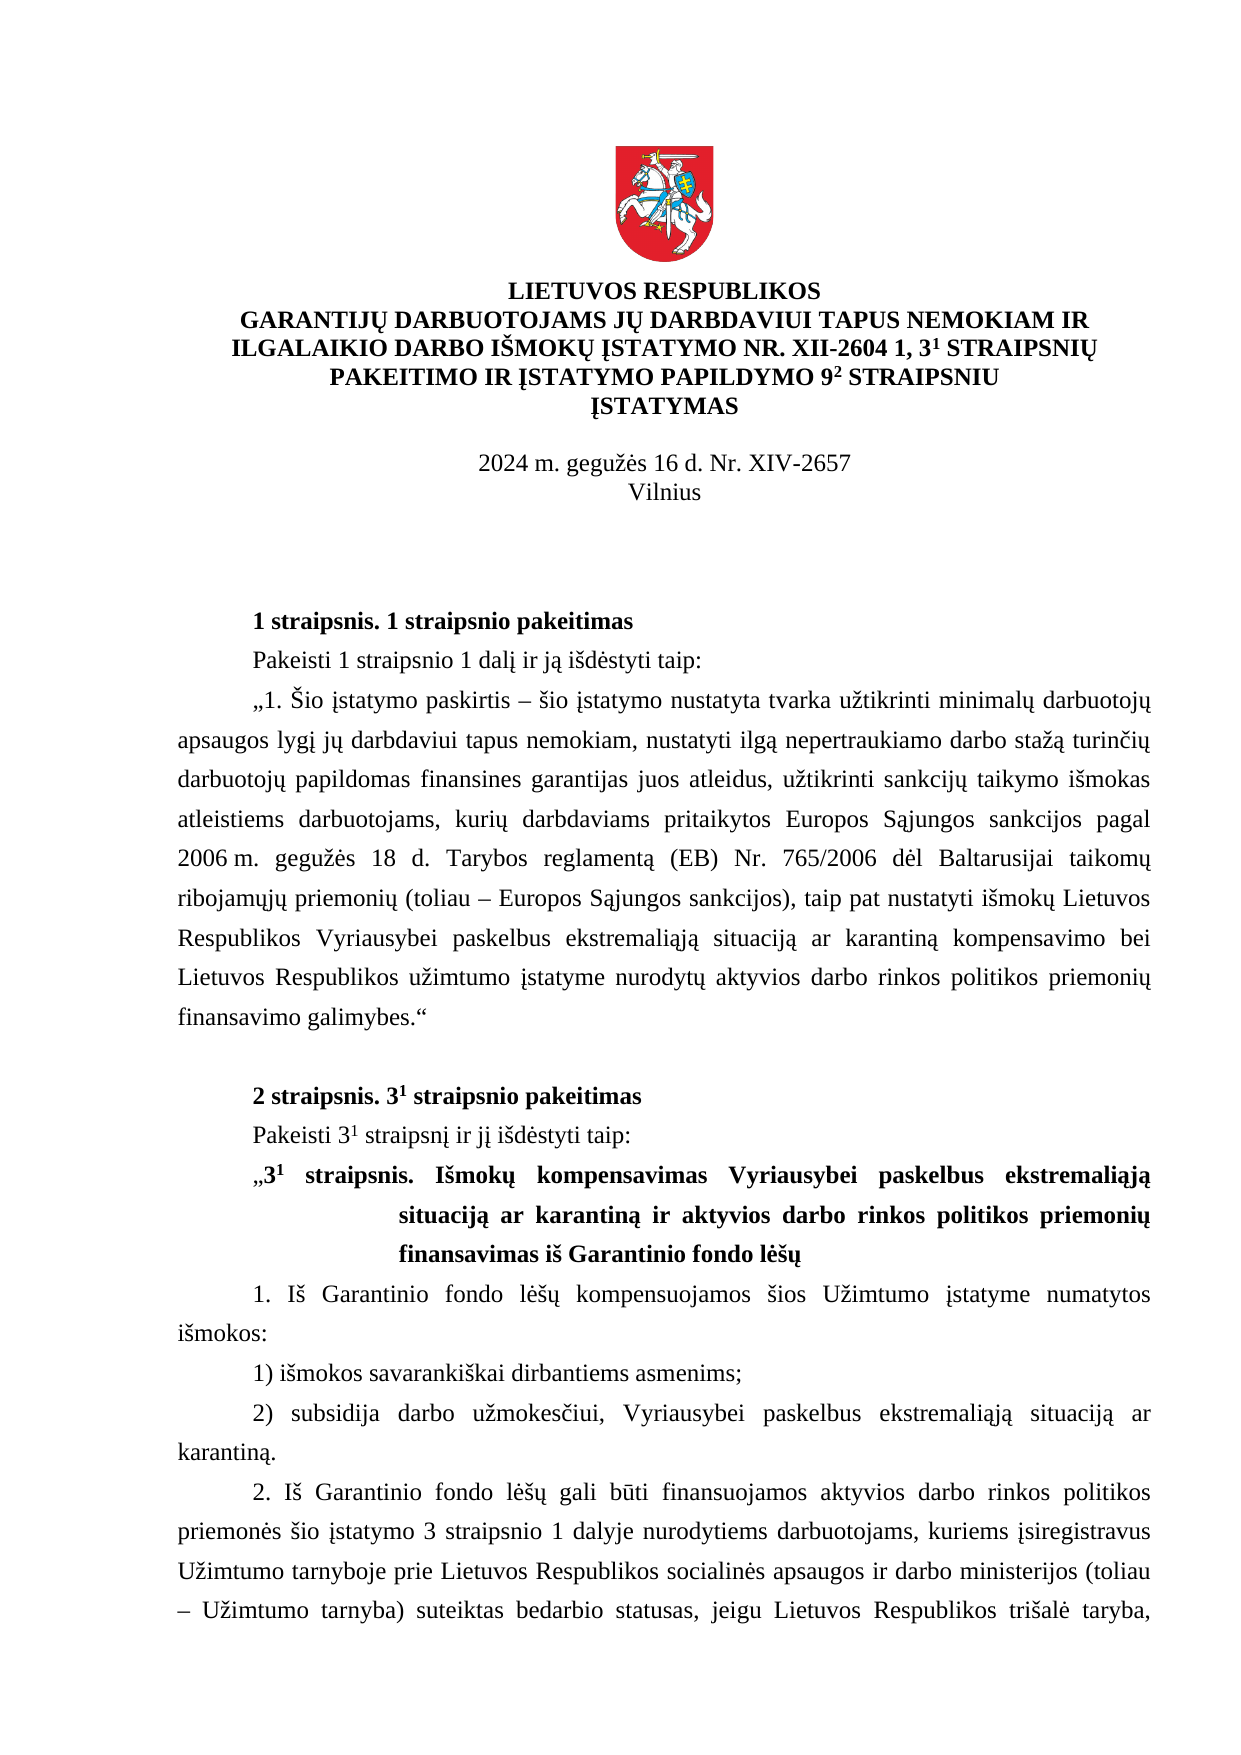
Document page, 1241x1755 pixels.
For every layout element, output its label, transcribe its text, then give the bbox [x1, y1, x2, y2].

text 2. Iš Garantinio fondo lėšų gali būti finansuojamos aktyvios darbo rinkos politikos priemonės šio įstatymo 3 straipsnio 1 dalyje nurodytiems darbuotojams, kuriems įsiregistravus Užimtumo tarnyboje prie Lietuvos Respublikos socialinės apsaugos ir darbo ministerijos (toliau – Užimtumo tarnyba) suteiktas bedarbio statusas, jeigu Lietuvos Respublikos trišalė taryba, [177, 1466, 1152, 1624]
text Pakeisti 31 straipsnį ir jį išdėstyti taip: [177, 1110, 1152, 1149]
text GARANTIJŲ DARBUOTOJAMS JŲ DARBDAVIUI TAPUS NEMOKIAM IR ILGALAIKIO DARBO IŠMOKŲ ĮSTATYMO NR. XII-2604 1, 31 STRAIPSNIŲ PAKEITIMO IR ĮSTATYMO PAPILDYMO 92 STRAIPSNIU [177, 305, 1152, 391]
text 1 straipsnis. 1 straipsnio pakeitimas [177, 595, 1152, 635]
text ĮSTATYMAS [177, 391, 1152, 420]
text Pakeisti 1 straipsnio 1 dalį ir ją išdėstyti taip: [177, 635, 1152, 674]
text LIETUVOS RESPUBLIKOS [177, 276, 1152, 305]
text 1) išmokos savarankiškai dirbantiems asmenims; [177, 1347, 1152, 1387]
text „1. Šio įstatymo paskirtis – šio įstatymo nustatyta tvarka užtikrinti minimalų darbuotojų apsaugos lygį jų darbdaviui tapus nemokiam, nustatyti ilgą nepertraukiamo darbo stažą turinčių darbuotojų papildomas finansines garantijas juos atleidus, užtikrinti sankcijų taikymo išmokas atleistiems darbuotojams, kurių darbdaviams pritaikytos Europos Sąjungos sankcijos pagal 2006 m. gegužės 18 d. Tarybos reglamentą (EB) Nr. 765/2006 dėl Baltarusijai taikomų ribojamųjų priemonių (toliau – Europos Sąjungos sankcijos), taip pat nustatyti išmokų Lietuvos Respublikos Vyriausybei paskelbus ekstremaliąją situaciją ar karantiną kompensavimo bei Lietuvos Respublikos užimtumo įstatyme nurodytų aktyvios darbo rinkos politikos priemonių finansavimo galimybes.“ [177, 674, 1152, 1031]
text „31 straipsnis. Išmokų kompensavimas Vyriausybei paskelbus ekstremaliąją situaciją ar karantiną ir aktyvios darbo rinkos politikos priemonių finansavimas iš Garantinio fondo lėšų [252, 1149, 1152, 1268]
text 2 straipsnis. 31 straipsnio pakeitimas [177, 1070, 1152, 1110]
text 2024 m. gegužės 16 d. Nr. XIV-2657 [177, 448, 1152, 477]
text 2) subsidija darbo užmokesčiui, Vyriausybei paskelbus ekstremaliąją situaciją ar karantiną. [177, 1387, 1152, 1466]
text Vilnius [177, 477, 1152, 506]
text 1. Iš Garantinio fondo lėšų kompensuojamos šios Užimtumo įstatyme numatytos išmokos: [177, 1268, 1152, 1347]
